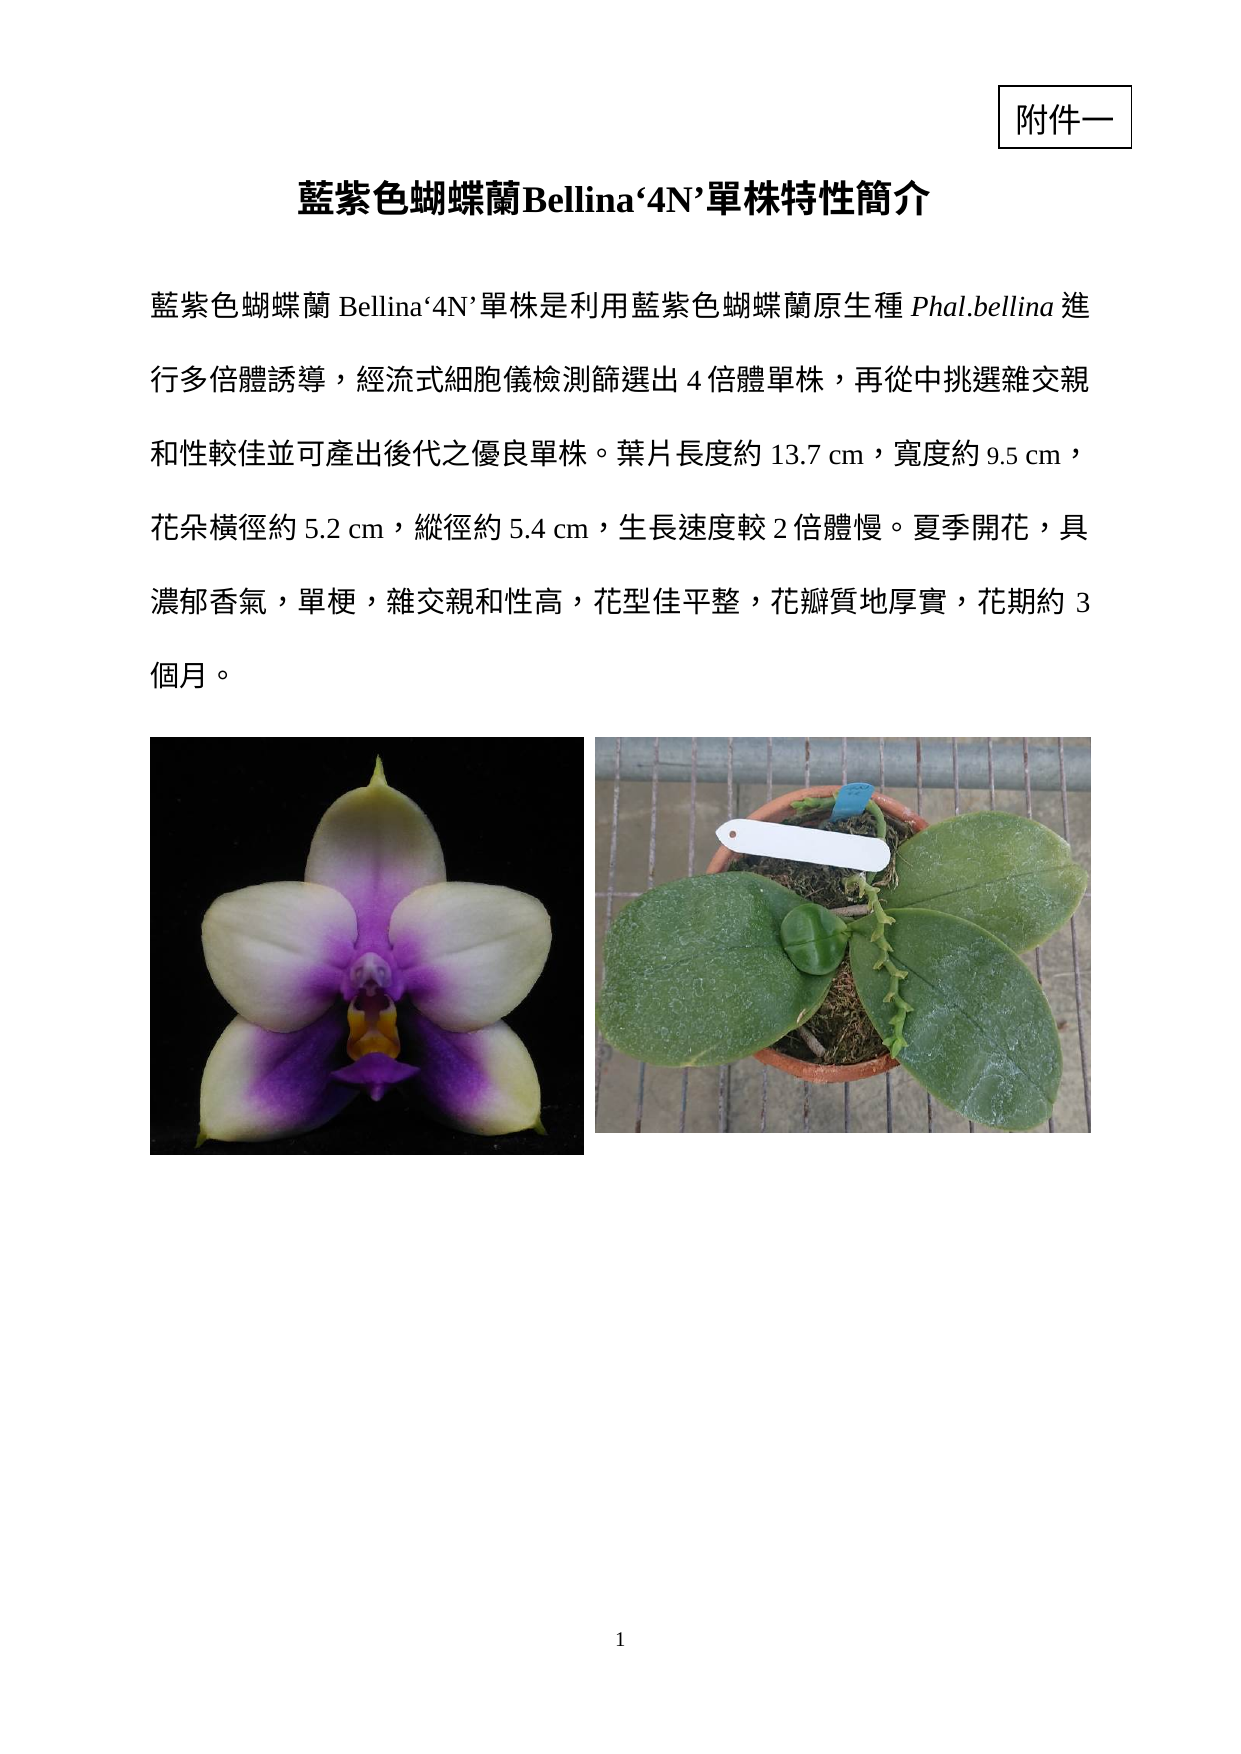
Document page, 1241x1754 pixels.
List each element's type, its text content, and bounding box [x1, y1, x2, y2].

picture [595, 737, 1091, 1133]
text 藍紫色蝴蝶蘭Bellina‘4N’單株是利用藍紫色蝴蝶蘭原生種Phal.bellina進行多倍體誘導，經流式細胞儀檢測篩選出4倍體單株，再從中挑選雜交親和性較佳並可產出後代之優良單株。葉片長度約13.7 cm，寬度約9.5 cm，花朵橫徑約5.2 cm，縱徑約5.4 cm，生長速度較2倍體慢。夏季開花，具濃郁香氣，單梗，雜交親和性高，花型佳平整，花瓣質地厚實，花期約3個月。 [150, 282, 1090, 694]
text [1000, 87, 1131, 147]
picture [150, 737, 584, 1155]
text 藍紫色蝴蝶蘭Bellina‘4N’單株特性簡介 [150, 169, 1077, 223]
text 附件一 [1015, 94, 1115, 140]
